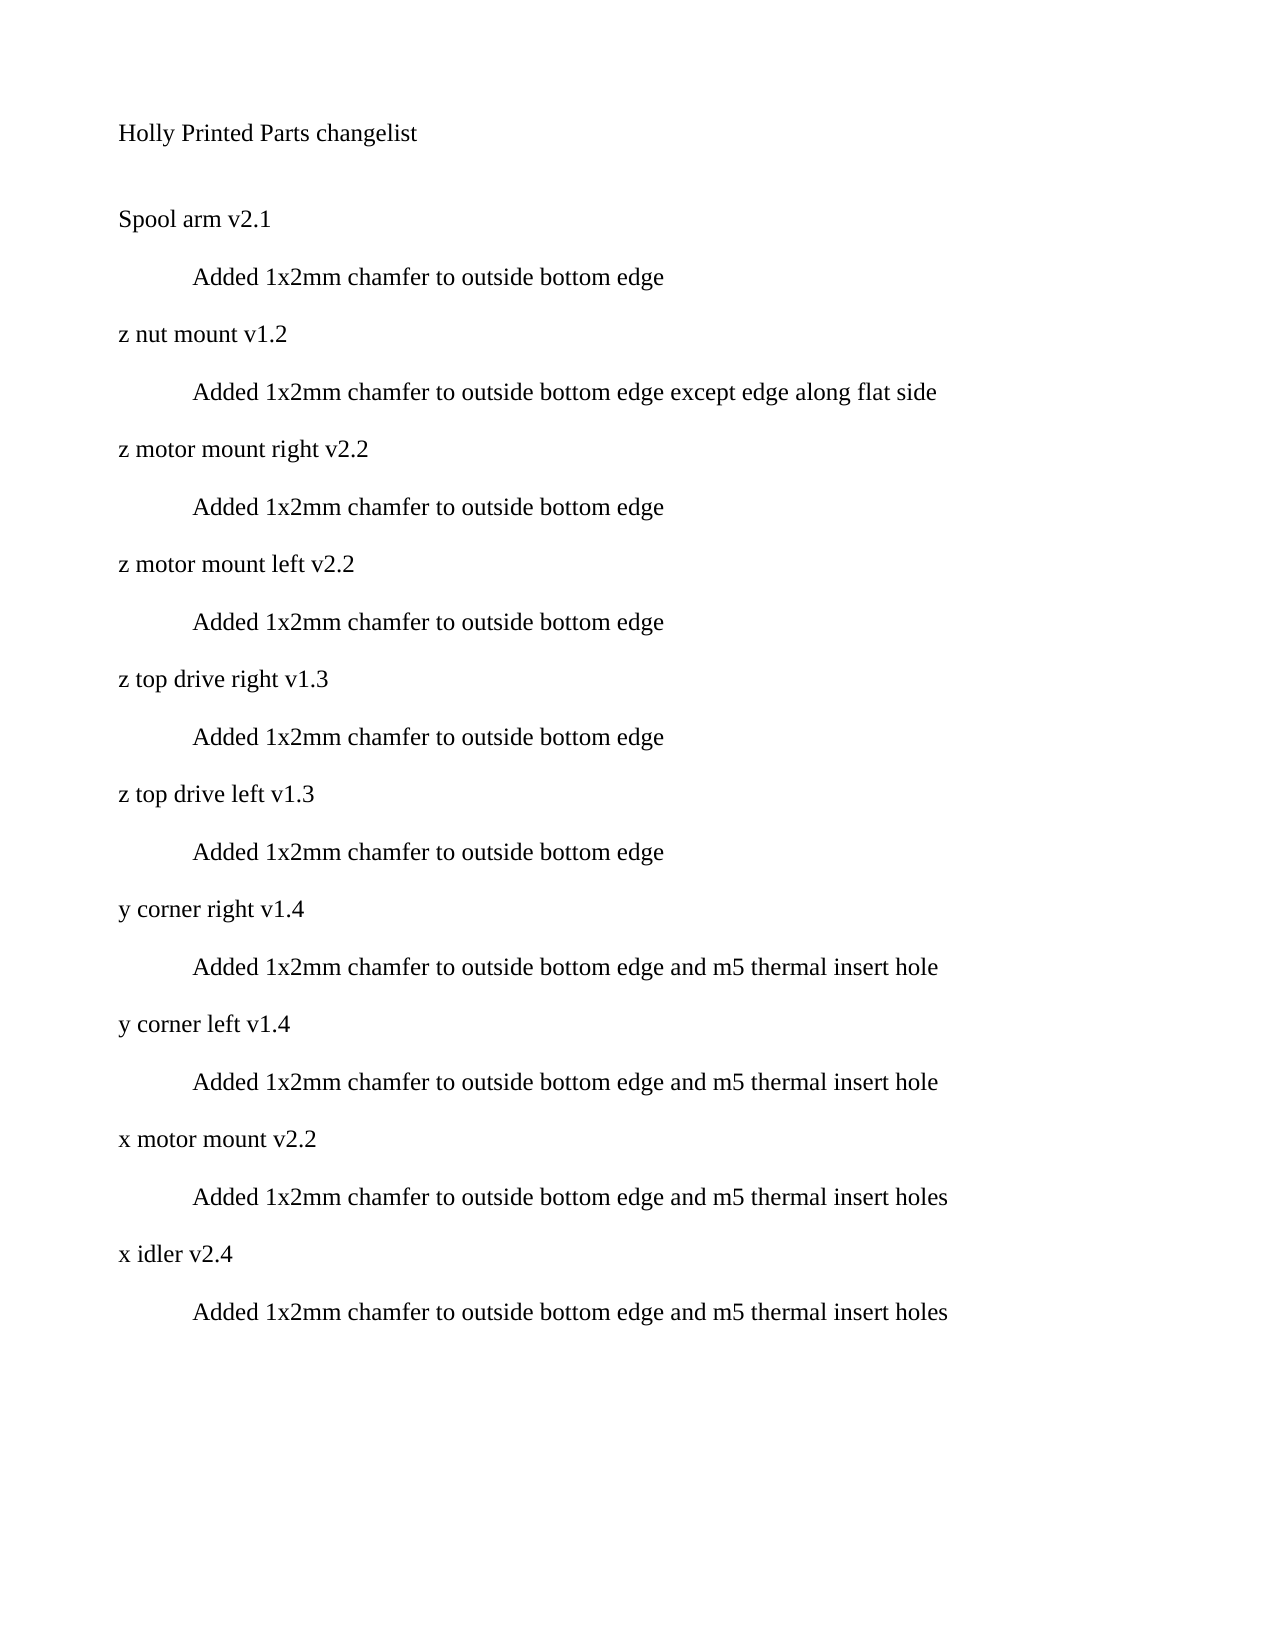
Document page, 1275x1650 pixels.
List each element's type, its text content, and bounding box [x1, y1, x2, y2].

text z top drive right v1.3 [118, 664, 1157, 693]
text y corner left v1.4 [118, 1009, 1157, 1038]
text x idler v2.4 [118, 1239, 1157, 1268]
text z motor mount right v2.2 [118, 434, 1157, 463]
text Added 1x2mm chamfer to outside bottom edge [118, 722, 1157, 751]
text z motor mount left v2.2 [118, 549, 1157, 578]
text Holly Printed Parts changelist [118, 118, 1157, 147]
text Added 1x2mm chamfer to outside bottom edge [118, 607, 1157, 636]
text Added 1x2mm chamfer to outside bottom edge and m5 thermal insert holes [118, 1182, 1157, 1211]
text x motor mount v2.2 [118, 1124, 1157, 1153]
text Added 1x2mm chamfer to outside bottom edge and m5 thermal insert hole [118, 952, 1157, 981]
text Added 1x2mm chamfer to outside bottom edge [118, 492, 1157, 521]
text z top drive left v1.3 [118, 779, 1157, 808]
text Spool arm v2.1 [118, 204, 1157, 233]
text y corner right v1.4 [118, 894, 1157, 923]
text Added 1x2mm chamfer to outside bottom edge except edge along flat side [118, 377, 1157, 406]
text Added 1x2mm chamfer to outside bottom edge and m5 thermal insert holes [118, 1297, 1157, 1326]
text z nut mount v1.2 [118, 319, 1157, 348]
text Added 1x2mm chamfer to outside bottom edge and m5 thermal insert hole [118, 1067, 1157, 1096]
text Added 1x2mm chamfer to outside bottom edge [118, 837, 1157, 866]
text Added 1x2mm chamfer to outside bottom edge [118, 262, 1157, 291]
